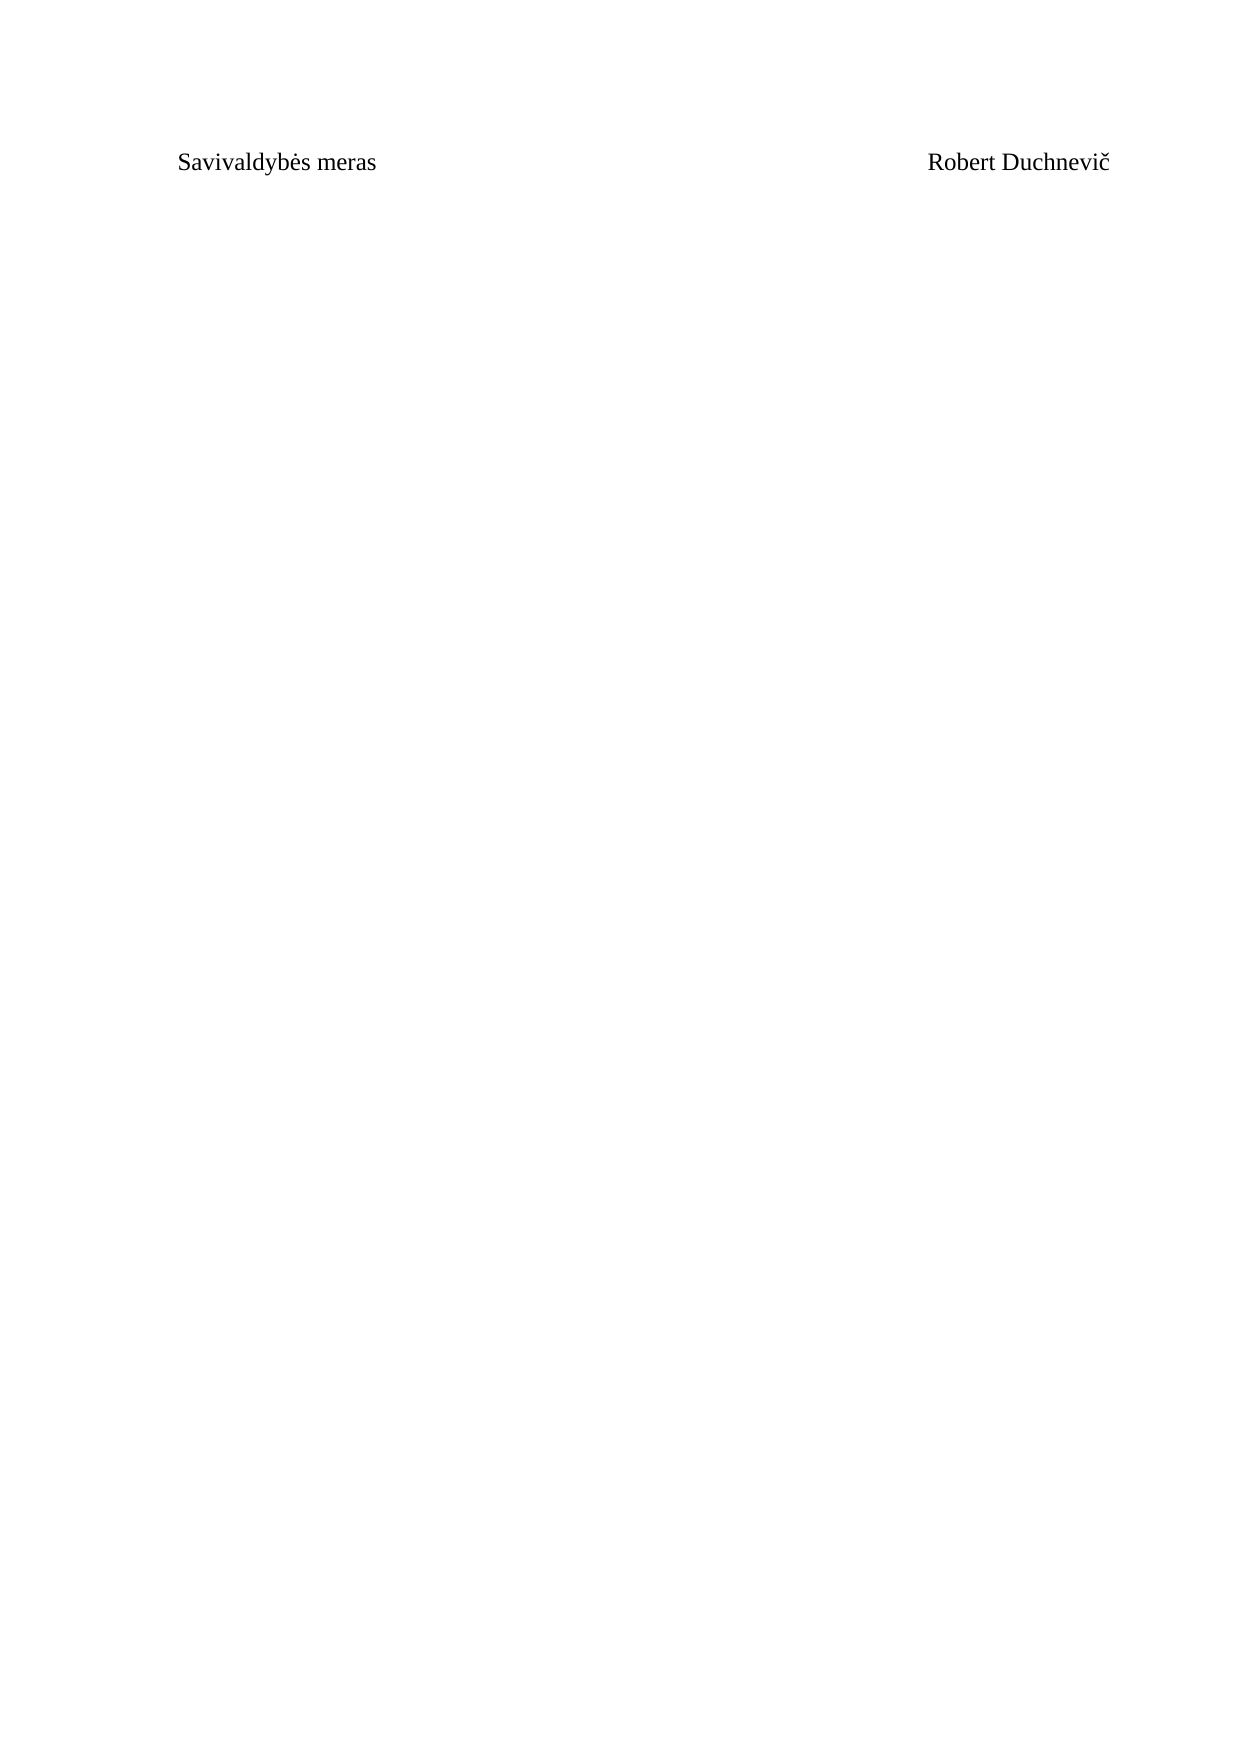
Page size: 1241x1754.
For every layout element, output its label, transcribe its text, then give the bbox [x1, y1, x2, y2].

text Savivaldybės meras Robert Duchnevič [177, 147, 1181, 176]
